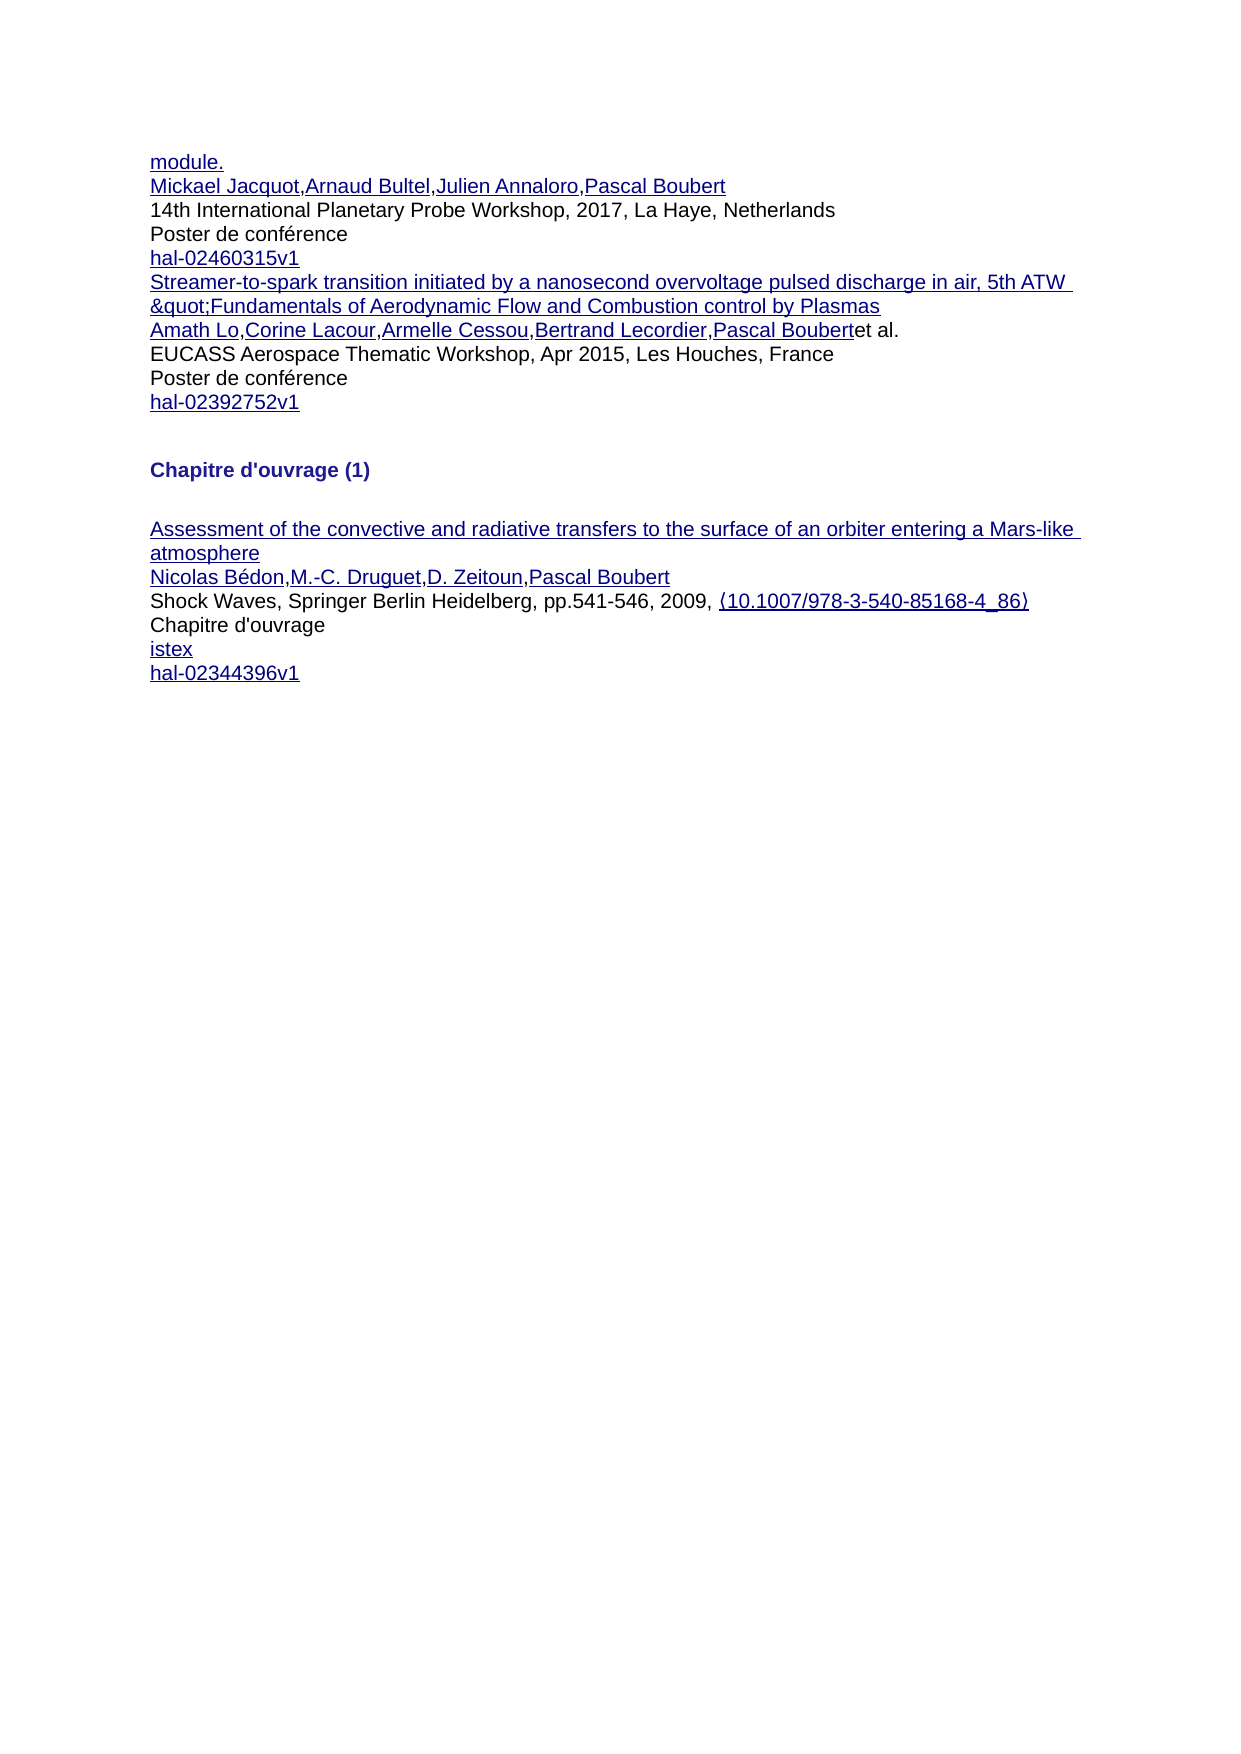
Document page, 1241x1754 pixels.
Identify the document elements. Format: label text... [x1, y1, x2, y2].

subtitle Chapitre d'ouvrage (1) [150, 458, 1090, 482]
table_cell Investigations on CO$_2$ plasma jets with the ICOTOM radiometers of the EXOMARS descent module. Mickael Jacquot,Arnaud Bultel,Julien Annaloro,Pascal Boubert 14th International Planetary Probe Workshop, 2017, La Haye, Netherlands Poster de conférence hal-02460315v1 [150, 150, 1090, 270]
table_header Assessment of the convective and radiative transfers to the surface of an orbiter entering a Mars-like atmosphere Nicolas Bédon,M.-C. Druguet,D. Zeitoun,Pascal Boubert Shock Waves, Springer Berlin Heidelberg, pp.541-546, 2009, ⟨10.1007/978-3-540-85168-4_86⟩ Chapitre d'ouvrage istex hal-02344396v1 [150, 517, 1090, 684]
table_cell Streamer-to-spark transition initiated by a nanosecond overvoltage pulsed discharge in air, 5th ATW &quot;Fundamentals of Aerodynamic Flow and Combustion control by Plasmas Amath Lo,Corine Lacour,Armelle Cessou,Bertrand Lecordier,Pascal Boubertet al. EUCASS Aerospace Thematic Workshop, Apr 2015, Les Houches, France Poster de conférence hal-02392752v1 [150, 270, 1090, 413]
